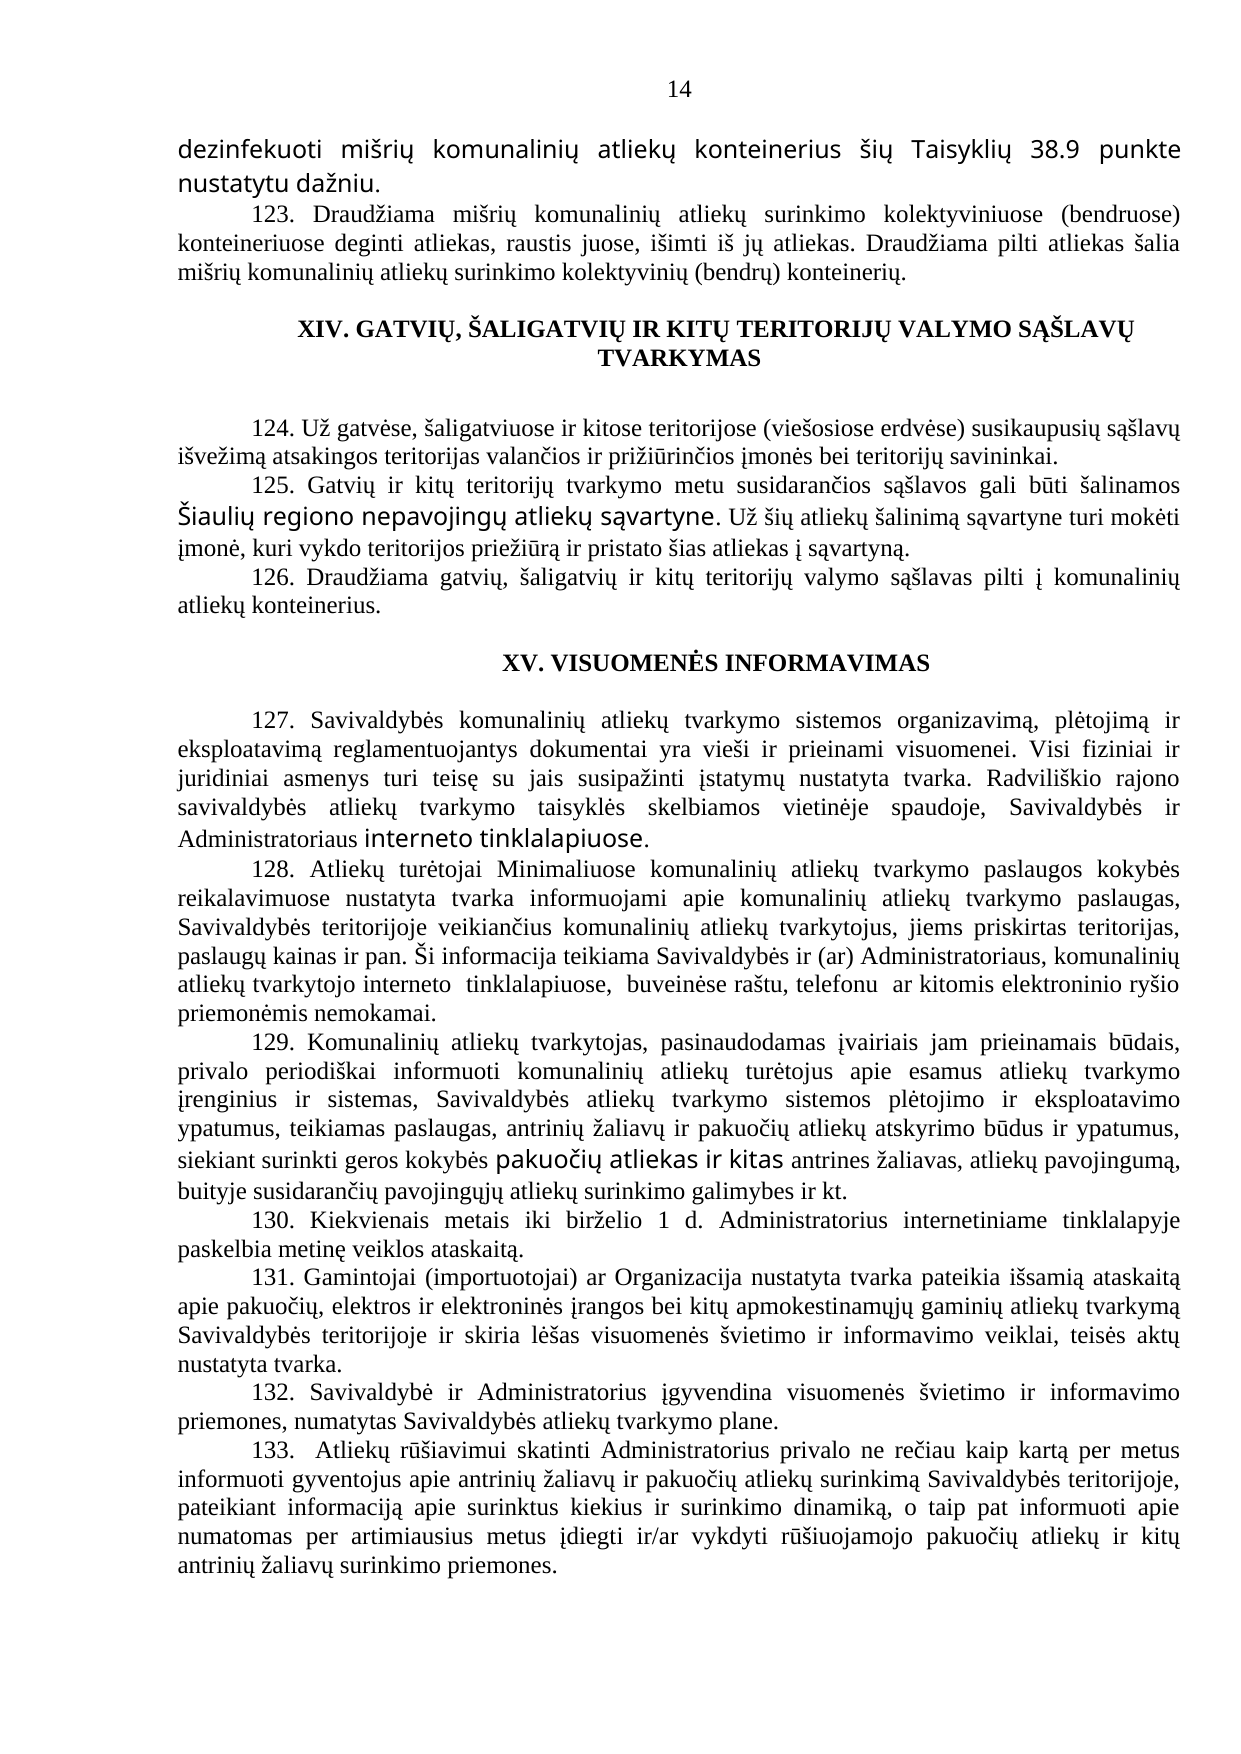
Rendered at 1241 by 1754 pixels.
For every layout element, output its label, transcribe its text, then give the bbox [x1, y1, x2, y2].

text 126. Draudžiama gatvių, šaligatvių ir kitų teritorijų valymo sąšlavas pilti į komunalinių atliekų konteinerius. [177, 562, 1181, 619]
text XV. VISUOMENĖS INFORMAVIMAS [177, 648, 1181, 677]
text 125. Gatvių ir kitų teritorijų tvarkymo metu susidarančios sąšlavos gali būti šalinamos Šiaulių regiono nepavojingų atliekų sąvartyne. Už šių atliekų šalinimą sąvartyne turi mokėti įmonė, kuri vykdo teritorijos priežiūrą ir pristato šias atliekas į sąvartyną. [177, 470, 1181, 562]
text 132. Savivaldybė ir Administratorius įgyvendina visuomenės švietimo ir informavimo priemones, numatytas Savivaldybės atliekų tvarkymo plane. [177, 1377, 1181, 1435]
text 124. Už gatvėse, šaligatviuose ir kitose teritorijose (viešosiose erdvėse) susikaupusių sąšlavų išvežimą atsakingos teritorijas valančios ir prižiūrinčios įmonės bei teritorijų savininkai. [177, 413, 1181, 470]
text 128. Atliekų turėtojai Minimaliuose komunalinių atliekų tvarkymo paslaugos kokybės reikalavimuose nustatyta tvarka informuojami apie komunalinių atliekų tvarkymo paslaugas, Savivaldybės teritorijoje veikiančius komunalinių atliekų tvarkytojus, jiems priskirtas teritorijas, paslaugų kainas ir pan. Ši informacija teikiama Savivaldybės ir (ar) Administratoriaus, komunalinių atliekų tvarkytojo interneto tinklalapiuose, buveinėse raštu, telefonu ar kitomis elektroninio ryšio priemonėmis nemokamai. [177, 854, 1181, 1027]
text 133. Atliekų rūšiavimui skatinti Administratorius privalo ne rečiau kaip kartą per metus informuoti gyventojus apie antrinių žaliavų ir pakuočių atliekų surinkimą Savivaldybės teritorijoje, pateikiant informaciją apie surinktus kiekius ir surinkimo dinamiką, o taip pat informuoti apie numatomas per artimiausius metus įdiegti ir/ar vykdyti rūšiuojamojo pakuočių atliekų ir kitų antrinių žaliavų surinkimo priemones. [177, 1435, 1181, 1579]
text 130. Kiekvienais metais iki birželio 1 d. Administratorius internetiniame tinklalapyje paskelbia metinę veiklos ataskaitą. [177, 1205, 1181, 1262]
text XIV. GATVIŲ, ŠALIGATVIŲ IR KITŲ TERITORIJŲ VALYMO SĄŠLAVŲ TVARKYMAS [177, 314, 1181, 372]
text 123. Draudžiama mišrių komunalinių atliekų surinkimo kolektyviniuose (bendruose) konteineriuose deginti atliekas, raustis juose, išimti iš jų atliekas. Draudžiama pilti atliekas šalia mišrių komunalinių atliekų surinkimo kolektyvinių (bendrų) konteinerių. [177, 199, 1181, 286]
text 131. Gamintojai (importuotojai) ar Organizacija nustatyta tvarka pateikia išsamią ataskaitą apie pakuočių, elektros ir elektroninės įrangos bei kitų apmokestinamųjų gaminių atliekų tvarkymą Savivaldybės teritorijoje ir skiria lėšas visuomenės švietimo ir informavimo veiklai, teisės aktų nustatyta tvarka. [177, 1262, 1181, 1377]
text 129. Komunalinių atliekų tvarkytojas, pasinaudodamas įvairiais jam prieinamais būdais, privalo periodiškai informuoti komunalinių atliekų turėtojus apie esamus atliekų tvarkymo įrenginius ir sistemas, Savivaldybės atliekų tvarkymo sistemos plėtojimo ir eksploatavimo ypatumus, teikiamas paslaugas, antrinių žaliavų ir pakuočių atliekų atskyrimo būdus ir ypatumus, siekiant surinkti geros kokybės pakuočių atliekas ir kitas antrines žaliavas, atliekų pavojingumą, buityje susidarančių pavojingųjų atliekų surinkimo galimybes ir kt. [177, 1027, 1181, 1205]
text 127. Savivaldybės komunalinių atliekų tvarkymo sistemos organizavimą, plėtojimą ir eksploatavimą reglamentuojantys dokumentai yra vieši ir prieinami visuomenei. Visi fiziniai ir juridiniai asmenys turi teisę su jais susipažinti įstatymų nustatyta tvarka. Radviliškio rajono savivaldybės atliekų tvarkymo taisyklės skelbiamos vietinėje spaudoje, Savivaldybės ir Administratoriaus interneto tinklalapiuose. [177, 706, 1181, 854]
text dezinfekuoti mišrių komunalinių atliekų konteinerius šių Taisyklių 38.9 punkte nustatytu dažniu. [177, 131, 1181, 199]
